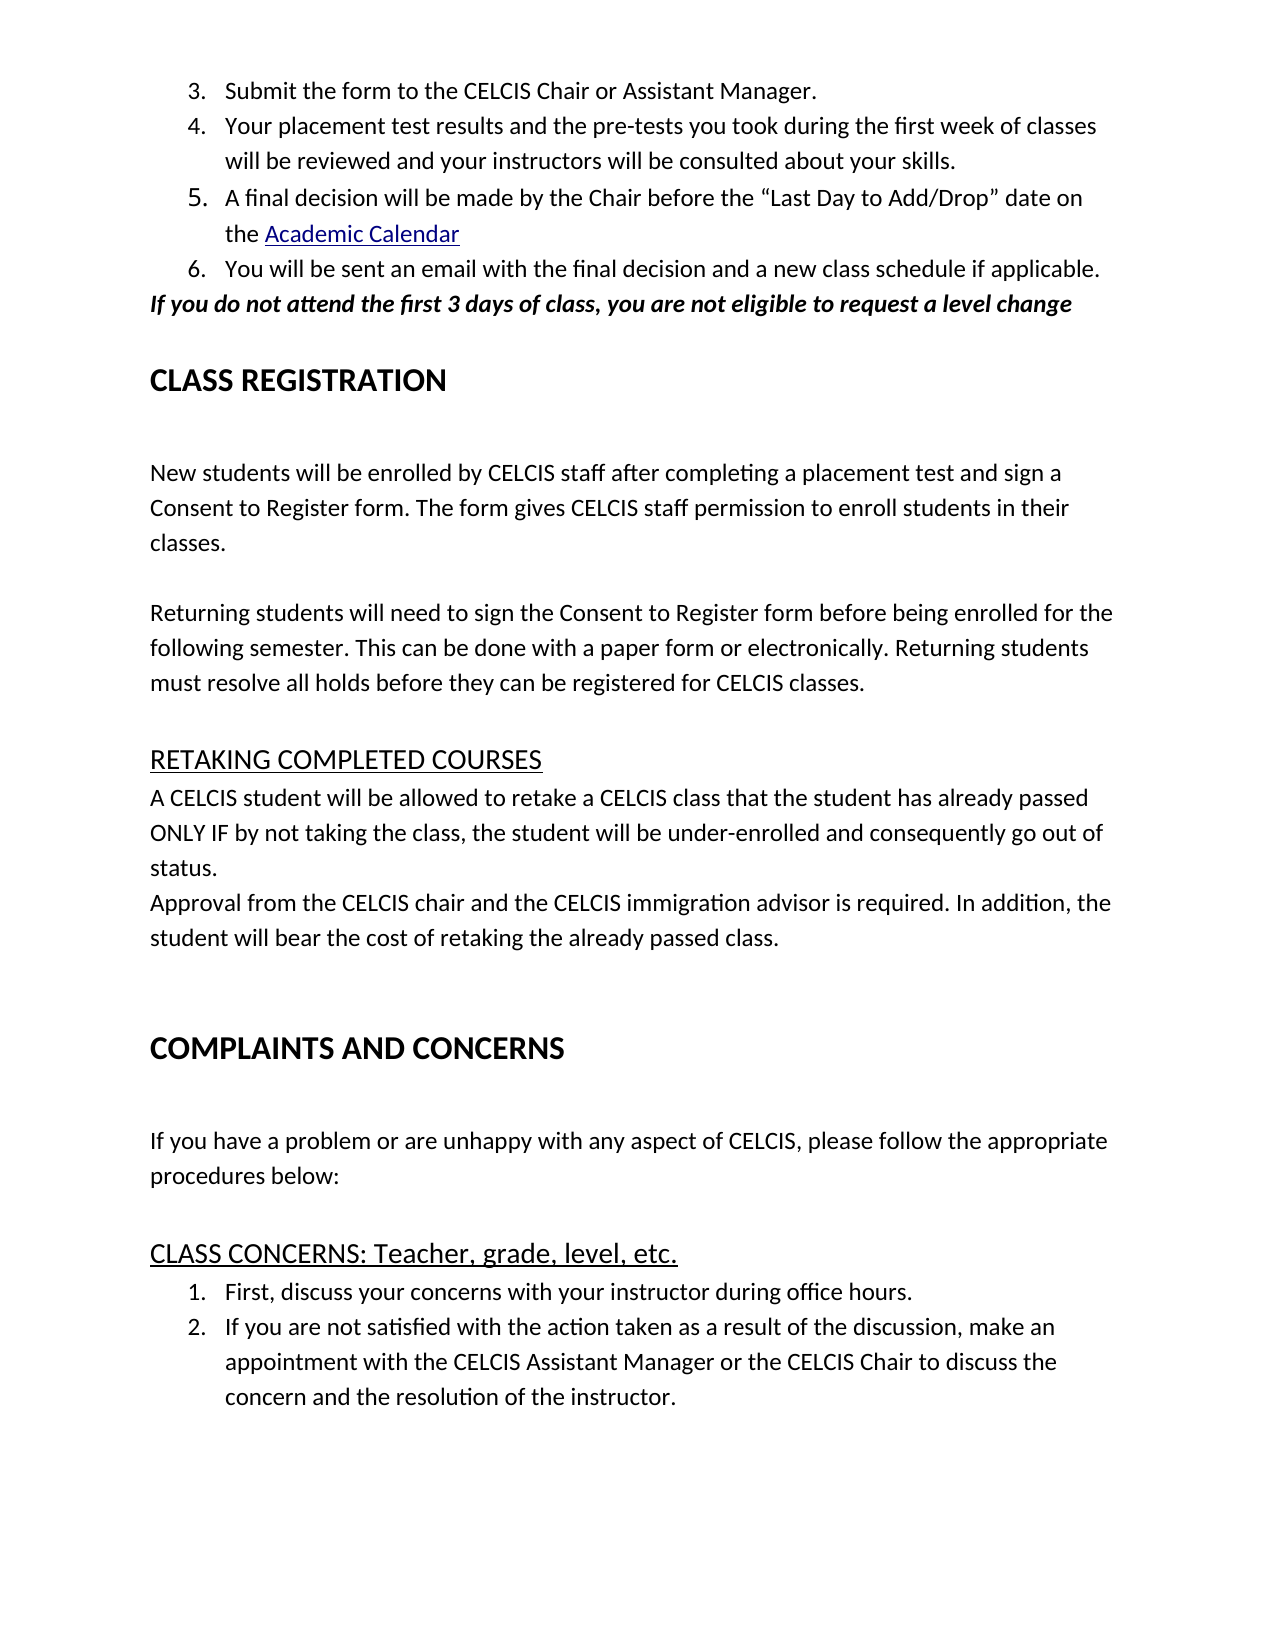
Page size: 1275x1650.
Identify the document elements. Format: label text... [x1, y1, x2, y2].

text New students will be enrolled by CELCIS staff after completing a placement test and sign a Consent to Register form. The form gives CELCIS staff permission to enroll students in their classes. [150, 457, 1125, 557]
subtitle RETAKING COMPLETED COURSES [150, 741, 1125, 777]
list Your placement test results and the pre-tests you took during the first week of classes will be reviewed and your instructors will be consulted about your skills. [187, 110, 1125, 176]
list You will be sent an email with the final decision and a new class schedule if applicable. [187, 253, 1125, 284]
subtitle CLASS CONCERNS: Teacher, grade, level, etc. [150, 1235, 1125, 1270]
subtitle COMPLAINTS AND CONCERNS [150, 1027, 1125, 1068]
list If you are not satisfied with the action taken as a result of the discussion, make an appointment with the CELCIS Assistant Manager or the CELCIS Chair to discuss the concern and the resolution of the instructor. [187, 1311, 1125, 1411]
text If you do not attend the first 3 days of class, you are not eligible to request a level change [150, 288, 1125, 319]
text Returning students will need to sign the Consent to Register form before being enrolled for the following semester. This can be done with a paper form or electronically. Returning students must resolve all holds before they can be registered for CELCIS classes. [150, 597, 1125, 697]
subtitle CLASS REGISTRATION [150, 358, 1125, 399]
list A final decision will be made by the Chair before the “Last Day to Add/Drop” date on the Academic Calendar [187, 180, 1125, 249]
text If you have a problem or are unhappy with any aspect of CELCIS, please follow the appropriate procedures below: [150, 1126, 1125, 1191]
text Approval from the CELCIS chair and the CELCIS immigration advisor is required. In addition, the student will bear the cost of retaking the already passed class. [150, 887, 1125, 953]
list First, discuss your concerns with your instructor during office hours. [187, 1276, 1125, 1306]
text A CELCIS student will be allowed to retake a CELCIS class that the student has already passed ONLY IF by not taking the class, the student will be under-enrolled and consequently go out of status. [150, 782, 1125, 883]
list Submit the form to the CELCIS Chair or Assistant Manager. [187, 75, 1125, 106]
